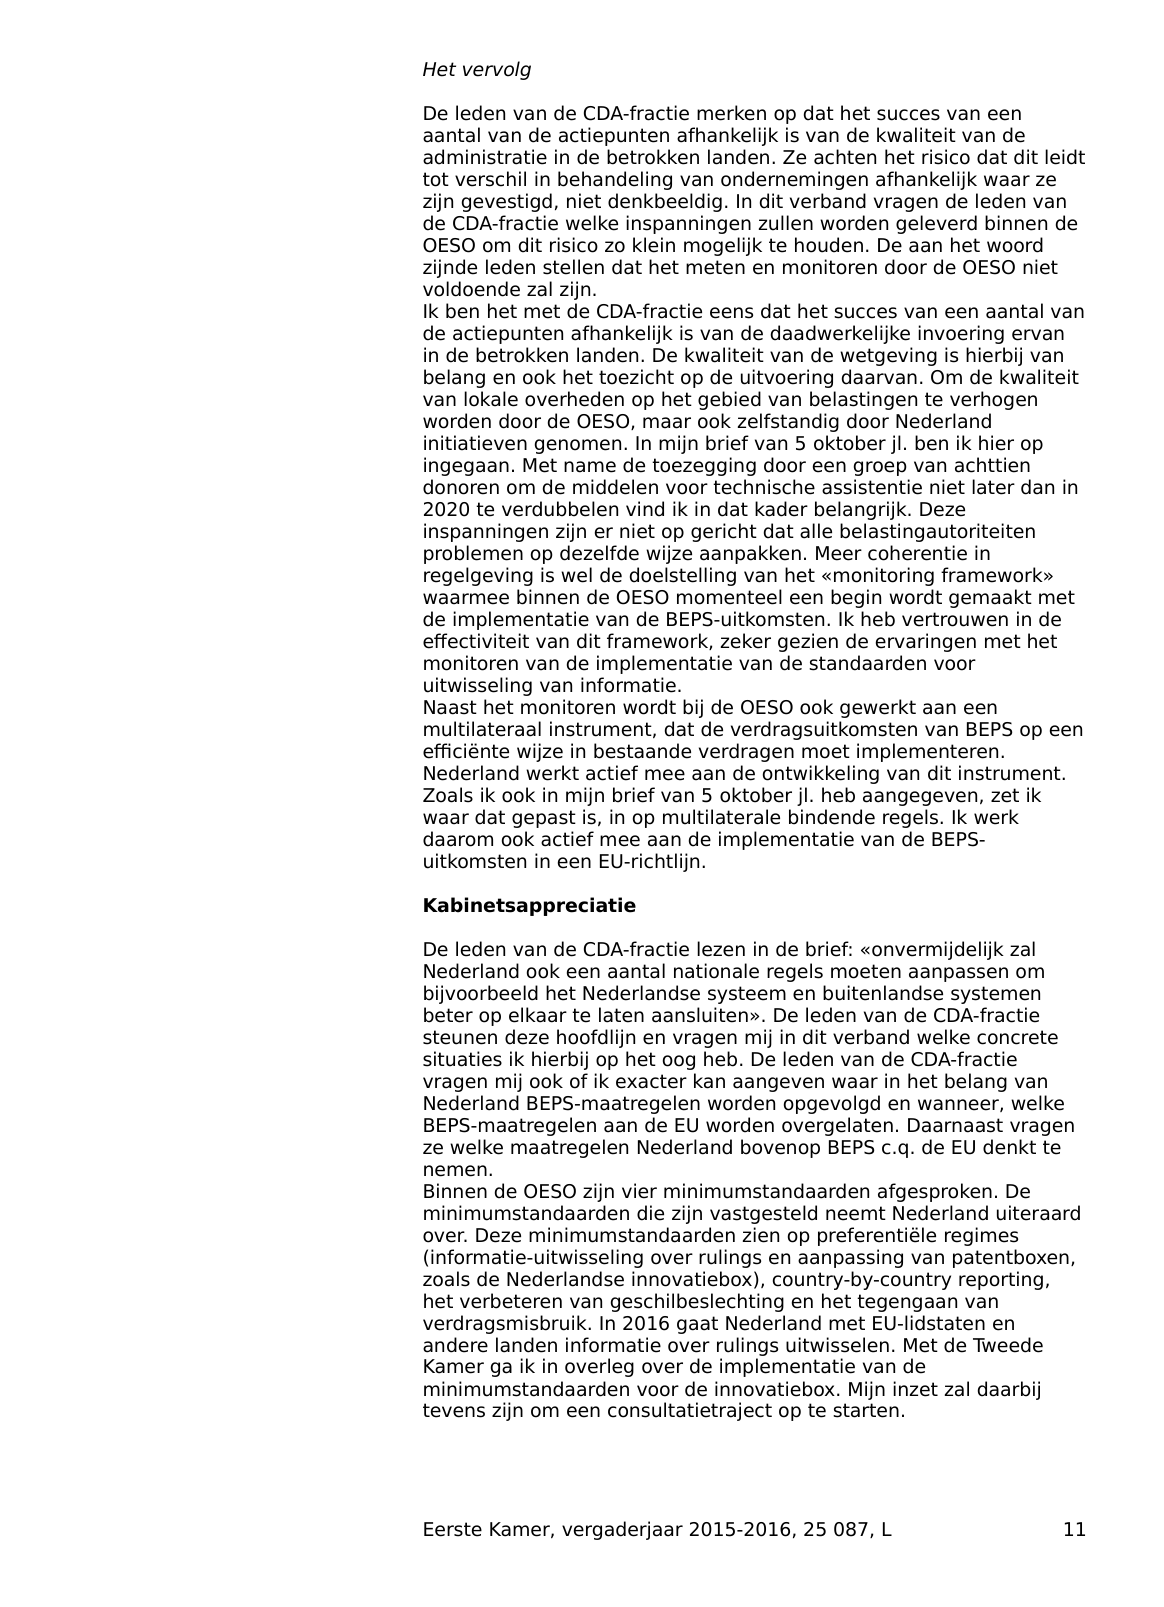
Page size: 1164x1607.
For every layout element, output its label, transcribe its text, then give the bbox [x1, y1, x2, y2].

subtitle Het vervolg [422, 59, 1087, 81]
text Binnen de OESO zijn vier minimumstandaarden afgesproken. De minimumstandaarden die zijn vastgesteld neemt Nederland uiteraard over. Deze minimumstandaarden zien op preferentiële regimes (informatie-uitwisseling over rulings en aanpassing van patentboxen, zoals de Nederlandse innovatiebox), country-by-country reporting, het verbeteren van geschilbeslechting en het tegengaan van verdragsmisbruik. In 2016 gaat Nederland met EU-lidstaten en andere landen informatie over rulings uitwisselen. Met de Tweede Kamer ga ik in overleg over de implementatie van de minimumstandaarden voor de innovatiebox. Mijn inzet zal daarbij tevens zijn om een consultatietraject op te starten. [422, 1181, 1087, 1422]
text De leden van de CDA-fractie lezen in de brief: «onvermijdelijk zal Nederland ook een aantal nationale regels moeten aanpassen om bijvoorbeeld het Nederlandse systeem en buitenlandse systemen beter op elkaar te laten aansluiten». De leden van de CDA-fractie steunen deze hoofdlijn en vragen mij in dit verband welke concrete situaties ik hierbij op het oog heb. De leden van de CDA-fractie vragen mij ook of ik exacter kan aangeven waar in het belang van Nederland BEPS-maatregelen worden opgevolgd en wanneer, welke BEPS-maatregelen aan de EU worden overgelaten. Daarnaast vragen ze welke maatregelen Nederland bovenop BEPS c.q. de EU denkt te nemen. [422, 939, 1087, 1181]
text Naast het monitoren wordt bij de OESO ook gewerkt aan een multilateraal instrument, dat de verdragsuitkomsten van BEPS op een efficiënte wijze in bestaande verdragen moet implementeren. Nederland werkt actief mee aan de ontwikkeling van dit instrument. Zoals ik ook in mijn brief van 5 oktober jl. heb aangegeven, zet ik waar dat gepast is, in op multilaterale bindende regels. Ik werk daarom ook actief mee aan de implementatie van de BEPS-uitkomsten in een EU-richtlijn. [422, 697, 1087, 872]
text Ik ben het met de CDA-fractie eens dat het succes van een aantal van de actiepunten afhankelijk is van de daadwerkelijke invoering ervan in de betrokken landen. De kwaliteit van de wetgeving is hierbij van belang en ook het toezicht op de uitvoering daarvan. Om de kwaliteit van lokale overheden op het gebied van belastingen te verhogen worden door de OESO, maar ook zelfstandig door Nederland initiatieven genomen. In mijn brief van 5 oktober jl. ben ik hier op ingegaan. Met name de toezegging door een groep van achttien donoren om de middelen voor technische assistentie niet later dan in 2020 te verdubbelen vind ik in dat kader belangrijk. Deze inspanningen zijn er niet op gericht dat alle belastingautoriteiten problemen op dezelfde wijze aanpakken. Meer coherentie in regelgeving is wel de doelstelling van het «monitoring framework» waarmee binnen de OESO momenteel een begin wordt gemaakt met de implementatie van de BEPS-uitkomsten. Ik heb vertrouwen in de effectiviteit van dit framework, zeker gezien de ervaringen met het monitoren van de implementatie van de standaarden voor uitwisseling van informatie. [422, 301, 1087, 697]
text De leden van de CDA-fractie merken op dat het succes van een aantal van de actiepunten afhankelijk is van de kwaliteit van de administratie in de betrokken landen. Ze achten het risico dat dit leidt tot verschil in behandeling van ondernemingen afhankelijk waar ze zijn gevestigd, niet denkbeeldig. In dit verband vragen de leden van de CDA-fractie welke inspanningen zullen worden geleverd binnen de OESO om dit risico zo klein mogelijk te houden. De aan het woord zijnde leden stellen dat het meten en monitoren door de OESO niet voldoende zal zijn. [422, 103, 1087, 301]
subtitle Kabinetsappreciatie [422, 895, 1087, 917]
